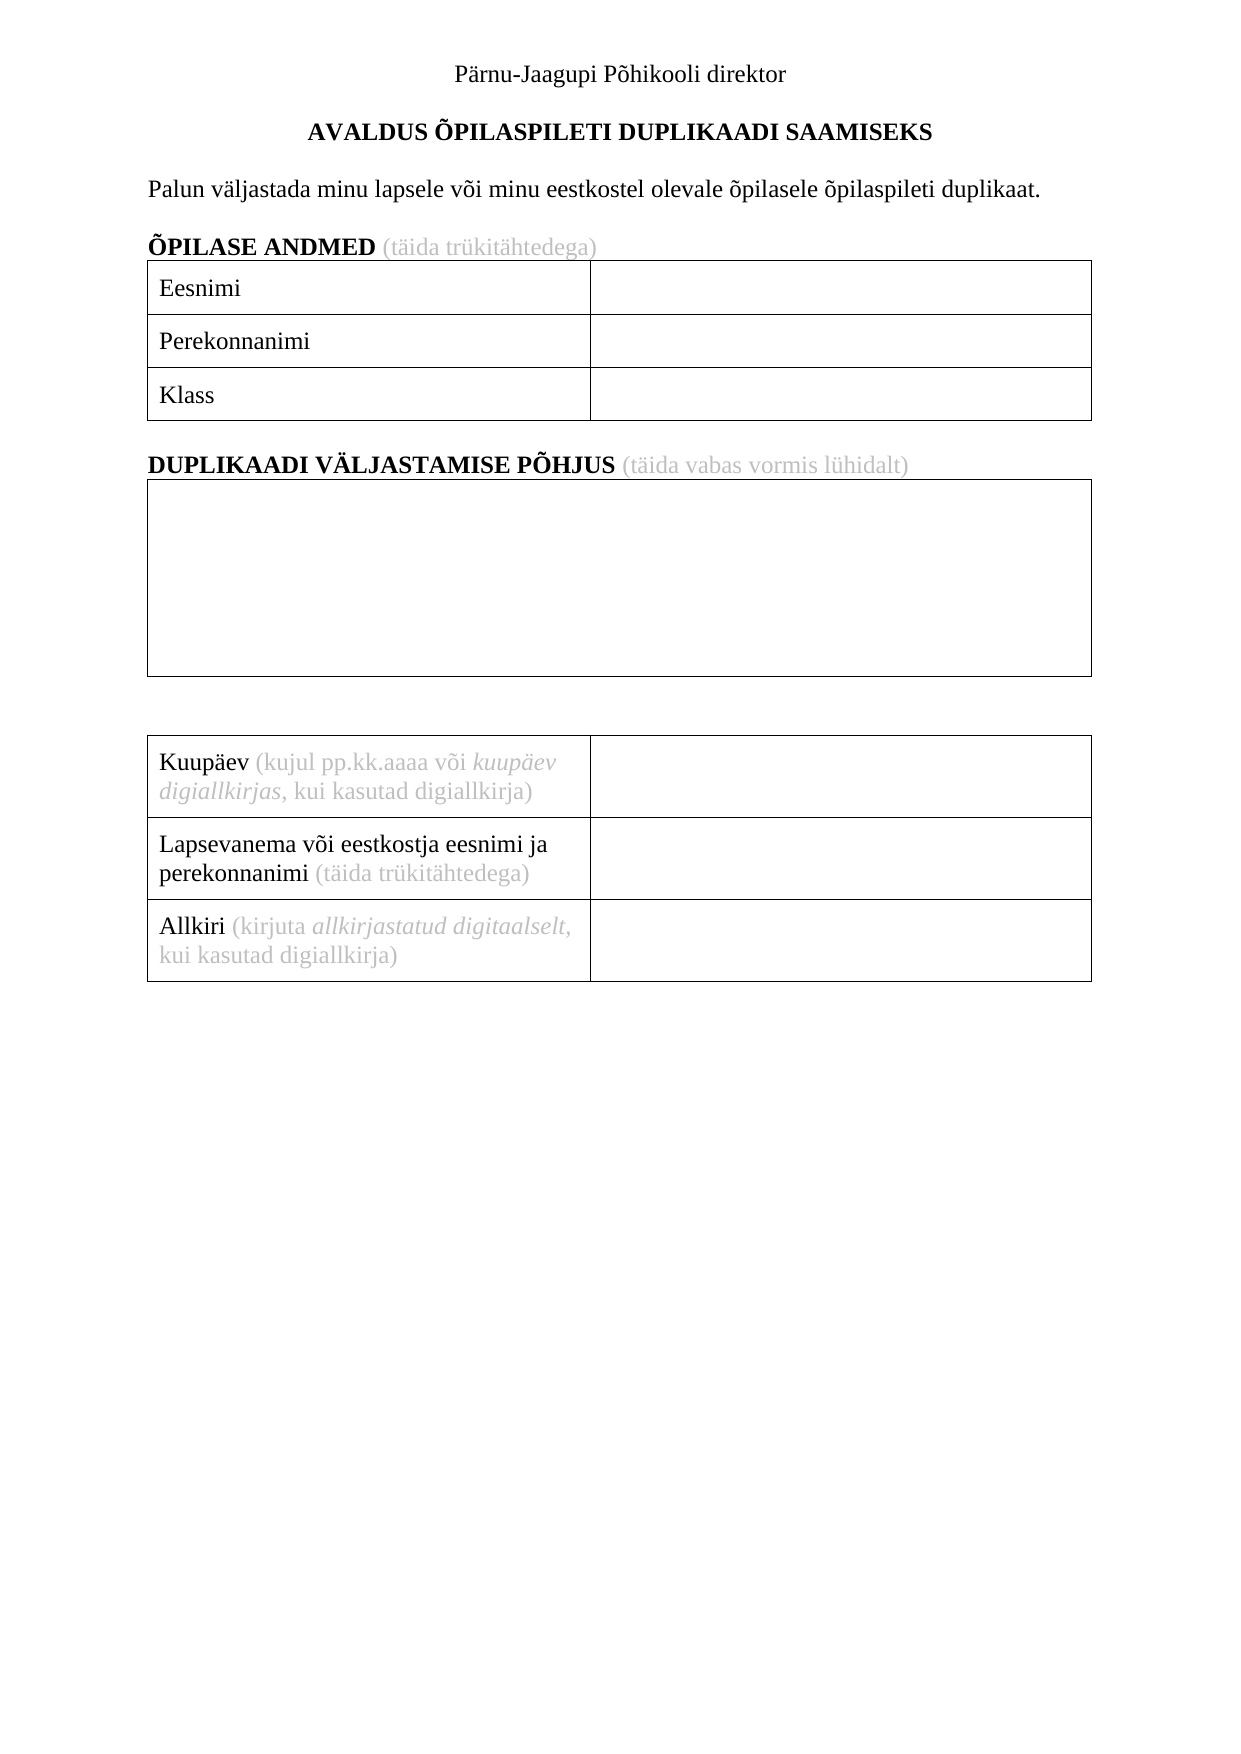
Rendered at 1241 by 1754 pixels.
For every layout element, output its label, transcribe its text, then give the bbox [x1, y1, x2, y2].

table_cell [591, 315, 1091, 367]
table_header [591, 261, 1091, 314]
table_cell Perekonnanimi [148, 315, 590, 367]
text AVALDUS ÕPILASPILETI DUPLIKAADI SAAMISEKS [148, 117, 1092, 145]
table_cell [591, 900, 1091, 981]
text DUPLIKAADI VÄLJASTAMISE PÕHJUS (täida vabas vormis lühidalt) [148, 450, 1092, 479]
table_cell Allkiri (kirjuta allkirjastatud digitaalselt, kui kasutad digiallkirja) [148, 900, 590, 981]
table_header Kuupäev (kujul pp.kk.aaaa või kuupäev digiallkirjas, kui kasutad digiallkirja) [148, 736, 590, 817]
table_cell [591, 368, 1091, 420]
table_cell Klass [148, 368, 590, 420]
table_cell [591, 818, 1091, 899]
table_header [148, 480, 1091, 676]
table_cell Lapsevanema või eestkostja eesnimi ja perekonnanimi (täida trükitähtedega) [148, 818, 590, 899]
table_header Eesnimi [148, 261, 590, 314]
text ÕPILASE ANDMED (täida trükitähtedega) [148, 232, 1092, 260]
text Pärnu-Jaagupi Põhikooli direktor [148, 59, 1092, 88]
text Palun väljastada minu lapsele või minu eestkostel olevale õpilasele õpilaspileti duplikaat. [148, 174, 1092, 203]
table_header [591, 736, 1091, 817]
